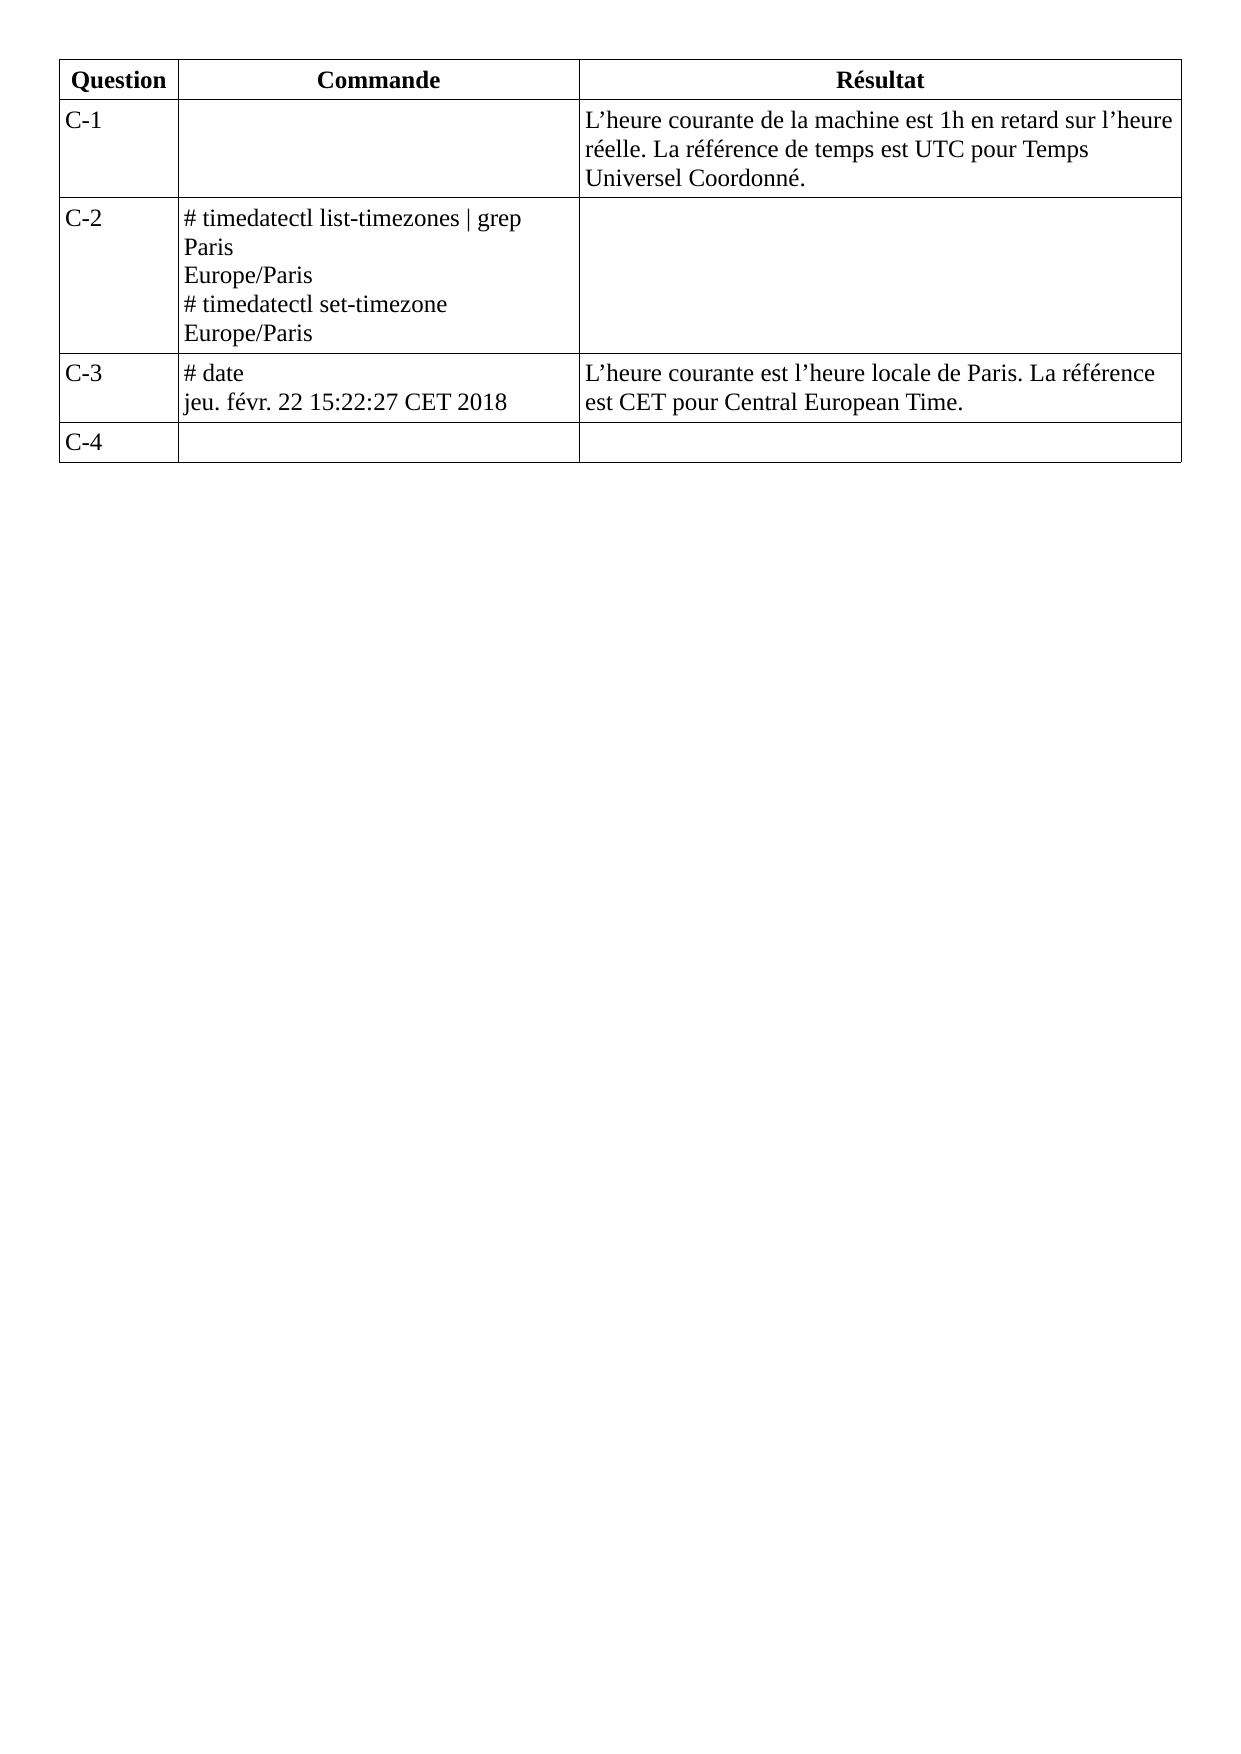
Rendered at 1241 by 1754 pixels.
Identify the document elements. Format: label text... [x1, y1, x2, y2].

table_cell C-2 [60, 198, 178, 352]
table_header Question [60, 60, 178, 99]
table_cell C-4 [60, 423, 178, 462]
table_cell C-1 [60, 100, 178, 197]
table_cell [580, 198, 1181, 352]
table_cell C-3 [60, 354, 178, 422]
table_header Commande [179, 60, 579, 99]
table_cell [179, 100, 579, 197]
table_cell # timedatectl list-timezones | grep Paris Europe/Paris # timedatectl set-timezone Europe/Paris [179, 198, 579, 352]
table_cell [580, 423, 1181, 462]
table_cell [179, 423, 579, 462]
table_cell L’heure courante de la machine est 1h en retard sur l’heure réelle. La référence de temps est UTC pour Temps Universel Coordonné. [580, 100, 1181, 197]
table_cell L’heure courante est l’heure locale de Paris. La référence est CET pour Central European Time. [580, 354, 1181, 422]
table_cell # date jeu. févr. 22 15:22:27 CET 2018 [179, 354, 579, 422]
table_header Résultat [580, 60, 1181, 99]
